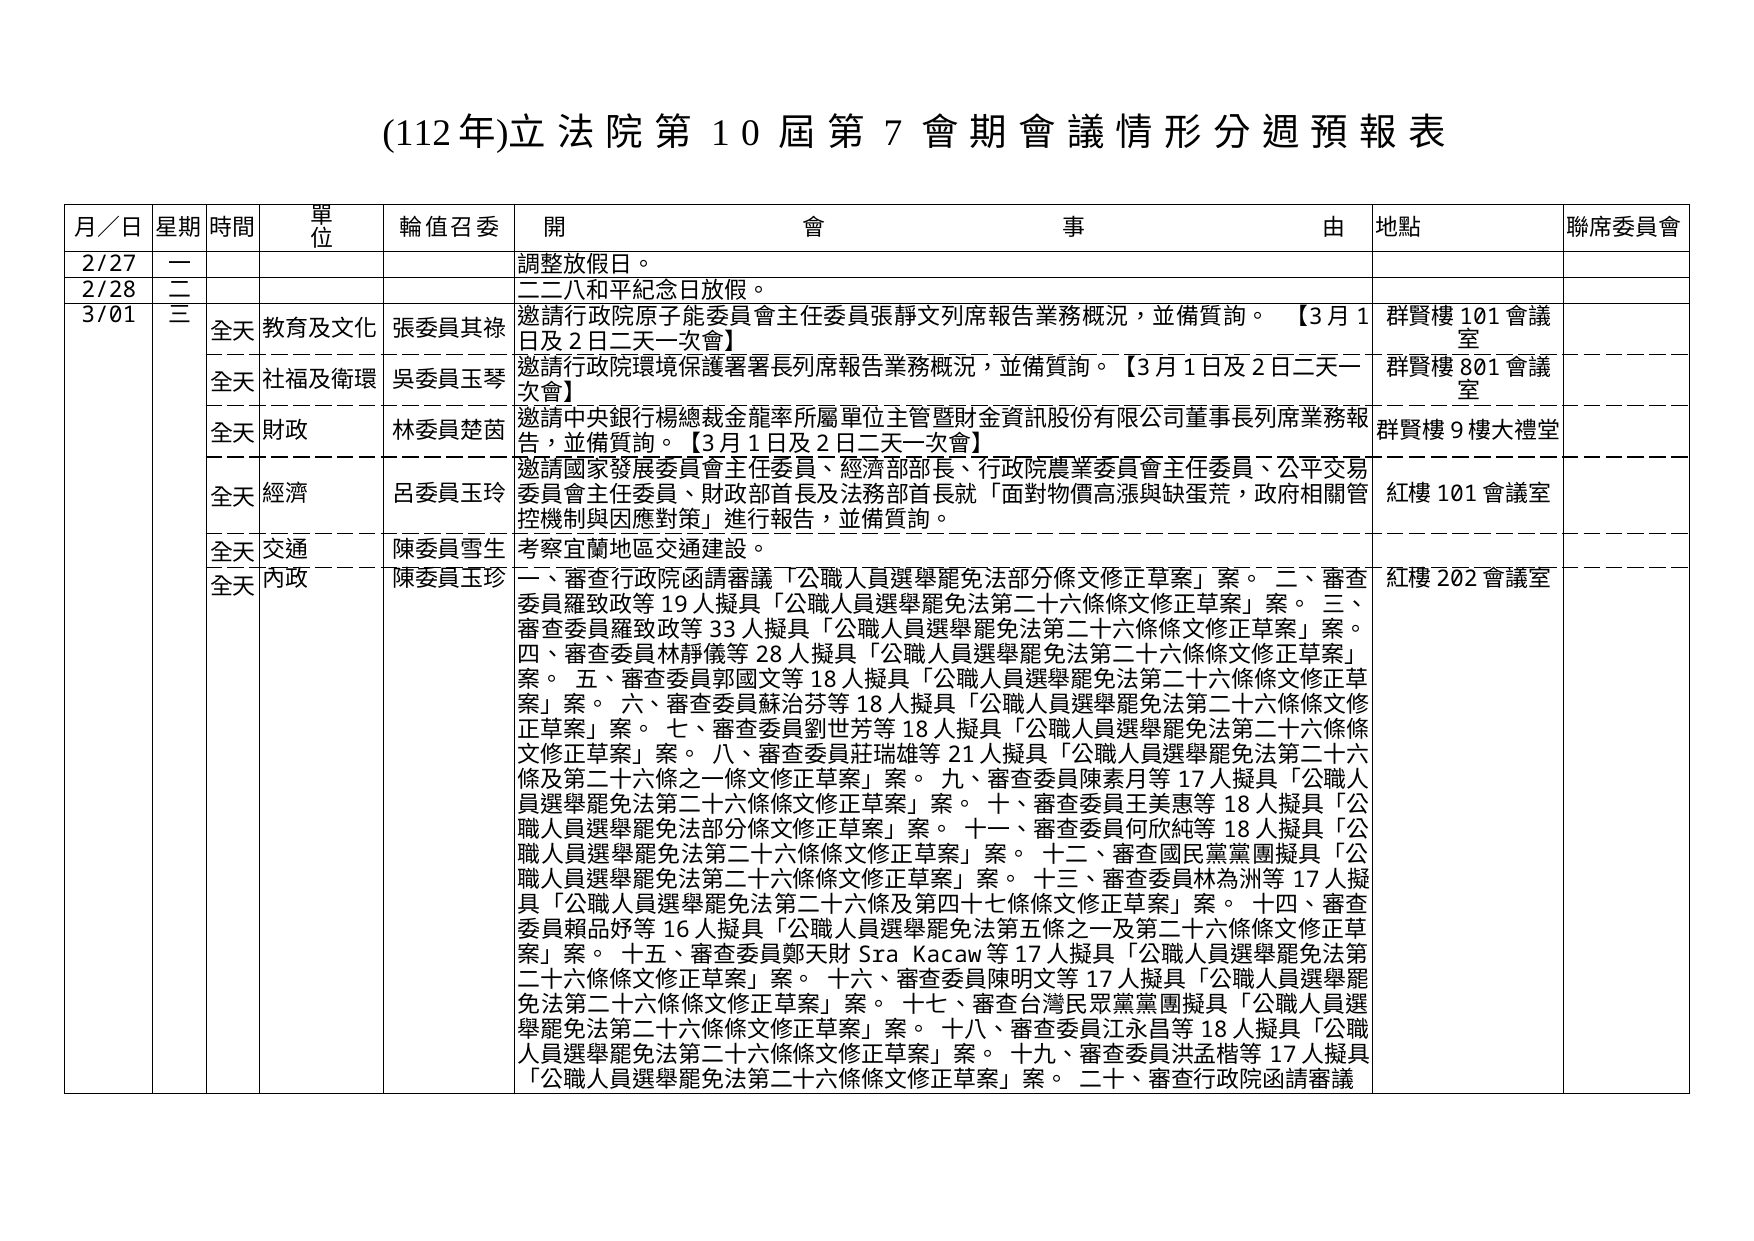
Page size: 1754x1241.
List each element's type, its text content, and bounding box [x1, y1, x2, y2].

table_cell [1564, 354, 1689, 405]
table_cell 呂委員玉玲 [384, 456, 514, 532]
table_cell 紅樓202會議室 [1373, 567, 1563, 1093]
table_header 時間 [207, 205, 259, 251]
table_cell 邀請行政院原子能委員會主任委員張靜文列席報告業務概況，並備質詢。 【3月1日及2日二天一次會】 [515, 304, 1372, 354]
table_cell 全天 [207, 567, 259, 1093]
table_header 輪值召委 [384, 205, 514, 251]
table_cell 紅樓101會議室 [1373, 456, 1563, 532]
table_cell 教育及文化 [260, 304, 383, 354]
table_cell 2/27 [65, 252, 152, 277]
table_cell 陳委員雪生 [384, 533, 514, 567]
table_cell [260, 252, 383, 277]
table_cell 群賢樓9樓大禮堂 [1373, 405, 1563, 456]
table_cell 全天 [207, 405, 259, 456]
table_cell [207, 278, 259, 303]
table_cell 調整放假日。 [515, 252, 1372, 277]
table_cell 財政 [260, 405, 383, 456]
table_header 聯席委員會 [1564, 205, 1689, 251]
table_cell [1564, 533, 1689, 567]
table_cell [384, 278, 514, 303]
table_cell [260, 278, 383, 303]
table_header 月／日 [65, 205, 152, 251]
table_header 星期 [153, 205, 206, 251]
table_cell 二 [153, 278, 206, 303]
table_cell [1564, 304, 1689, 354]
table_cell 全天 [207, 304, 259, 354]
table_cell [207, 252, 259, 277]
table_cell 一、審查行政院函請審議「公職人員選舉罷免法部分條文修正草案」案。 二、審查委員羅致政等19人擬具「公職人員選舉罷免法第二十六條條文修正草案」案。 三、審查委員羅致政等33人擬具「公職人員選舉罷免法第二十六條條文修正草案」案。 四、審查委員林靜儀等28人擬具「公職人員選舉罷免法第二十六條條文修正草案」案。 五、審查委員郭國文等18人擬具「公職人員選舉罷免法第二十六條條文修正草案」案。 六、審查委員蘇治芬等18人擬具「公職人員選舉罷免法第二十六條條文修正草案」案。 七、審查委員劉世芳等18人擬具「公職人員選舉罷免法第二十六條條文修正草案」案。 八、審查委員莊瑞雄等21人擬具「公職人員選舉罷免法第二十六條及第二十六條之一條文修正草案」案。 九、審查委員陳素月等17人擬具「公職人員選舉罷免法第二十六條條文修正草案」案。 十、審查委員王美惠等18人擬具「公職人員選舉罷免法部分條文修正草案」案。 十一、審查委員何欣純等18人擬具「公職人員選舉罷免法第二十六條條文修正草案」案。 十二、審查國民黨黨團擬具「公職人員選舉罷免法第二十六條條文修正草案」案。 十三、審查委員林為洲等17人擬具「公職人員選舉罷免法第二十六條及第四十七條條文修正草案」案。 十四、審查委員賴品妤等16人擬具「公職人員選舉罷免法第五條之一及第二十六條條文修正草案」案。 十五、審查委員鄭天財Sra Kacaw等17人擬具「公職人員選舉罷免法第二十六條條文修正草案」案。 十六、審查委員陳明文等17人擬具「公職人員選舉罷免法第二十六條條文修正草案」案。 十七、審查台灣民眾黨黨團擬具「公職人員選舉罷免法第二十六條條文修正草案」案。 十八、審查委員江永昌等18人擬具「公職人員選舉罷免法第二十六條條文修正草案」案。 十九、審查委員洪孟楷等17人擬具「公職人員選舉罷免法第二十六條條文修正草案」案。 二十、審查行政院函請審議 [515, 567, 1372, 1093]
table_cell 全天 [207, 354, 259, 405]
table_cell 考察宜蘭地區交通建設。 [515, 533, 1372, 567]
table_cell 邀請行政院環境保護署署長列席報告業務概況，並備質詢。【3月1日及2日二天一次會】 [515, 354, 1372, 405]
table_cell [1564, 252, 1689, 277]
table_cell 全天 [207, 456, 259, 532]
table_cell [1564, 567, 1689, 1093]
table_cell 林委員楚茵 [384, 405, 514, 456]
table_cell 群賢樓801會議室 [1373, 354, 1563, 405]
table_cell [1564, 456, 1689, 532]
text (112年)立法院第10屆第7會期會議情形分週預報表 [367, 102, 1462, 156]
table_cell 吳委員玉琴 [384, 354, 514, 405]
table_cell [1564, 405, 1689, 456]
table_cell 2/28 [65, 278, 152, 303]
table_cell [1564, 278, 1689, 303]
table_cell 一 [153, 252, 206, 277]
table_cell 社福及衛環 [260, 354, 383, 405]
table_header 單 位 [260, 205, 383, 251]
table_cell [384, 252, 514, 277]
table_cell 內政 [260, 567, 383, 1093]
table_cell 經濟 [260, 456, 383, 532]
table_cell [1373, 533, 1563, 567]
table_cell 二二八和平紀念日放假。 [515, 278, 1372, 303]
table_cell 陳委員玉珍 [384, 567, 514, 1093]
table_cell 全天 [207, 533, 259, 567]
table_cell 張委員其祿 [384, 304, 514, 354]
table_cell 三 [153, 304, 206, 1093]
table_header 地點 [1373, 205, 1563, 251]
table_cell 群賢樓101會議室 [1373, 304, 1563, 354]
table_cell [1373, 278, 1563, 303]
table_header 開會事由 [515, 205, 1372, 251]
table_cell 邀請中央銀行楊總裁金龍率所屬單位主管暨財金資訊股份有限公司董事長列席業務報告，並備質詢。【3月1日及2日二天一次會】 [515, 405, 1372, 456]
table_cell [1373, 252, 1563, 277]
table_cell 交通 [260, 533, 383, 567]
table_cell 邀請國家發展委員會主任委員、經濟部部長、行政院農業委員會主任委員、公平交易委員會主任委員、財政部首長及法務部首長就「面對物價高漲與缺蛋荒，政府相關管控機制與因應對策」進行報告，並備質詢。 [515, 456, 1372, 532]
table_cell 3/01 [65, 304, 152, 1093]
